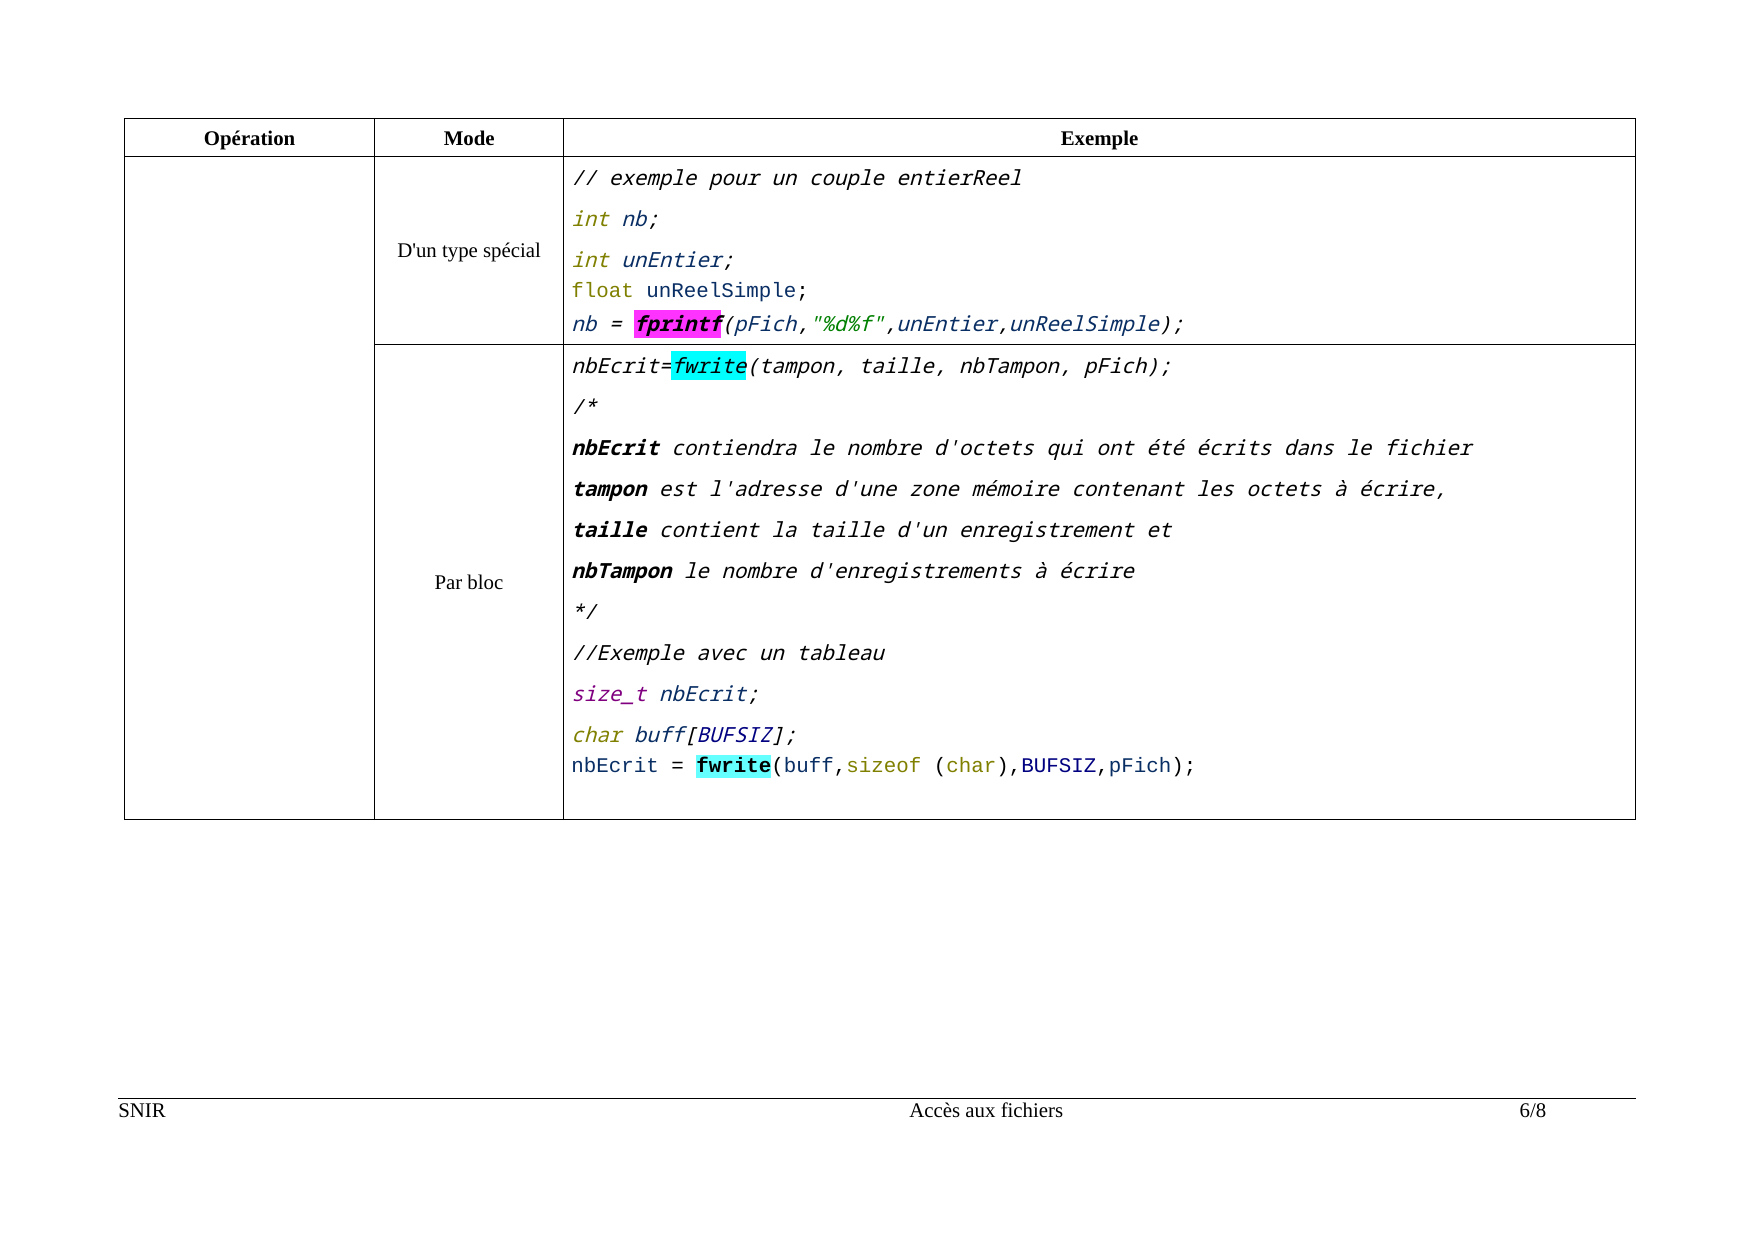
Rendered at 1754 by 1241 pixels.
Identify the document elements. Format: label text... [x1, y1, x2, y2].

table_cell // exemple pour un couple entierReel int nb; int unEntier; float unReelSimple; nb = fprintf(pFich,"%d%f",unEntier,unReelSimple); [564, 157, 1635, 344]
table_header Mode [375, 119, 563, 156]
table_cell [125, 157, 374, 819]
table_header Exemple [564, 119, 1635, 156]
table_cell nbEcrit=fwrite(tampon, taille, nbTampon, pFich); /* nbEcrit contiendra le nombre d'octets qui ont été écrits dans le fichier tampon est l'adresse d'une zone mémoire contenant les octets à écrire, taille contient la taille d'un enregistrement et nbTampon le nombre d'enregistrements à écrire */ //Exemple avec un tableau size_t nbEcrit; char buff[BUFSIZ]; nbEcrit = fwrite(buff,sizeof (char),BUFSIZ,pFich); [564, 345, 1635, 819]
table_cell Par bloc [375, 345, 563, 819]
table_cell D'un type spécial [375, 157, 563, 344]
table_header Opération [125, 119, 374, 156]
